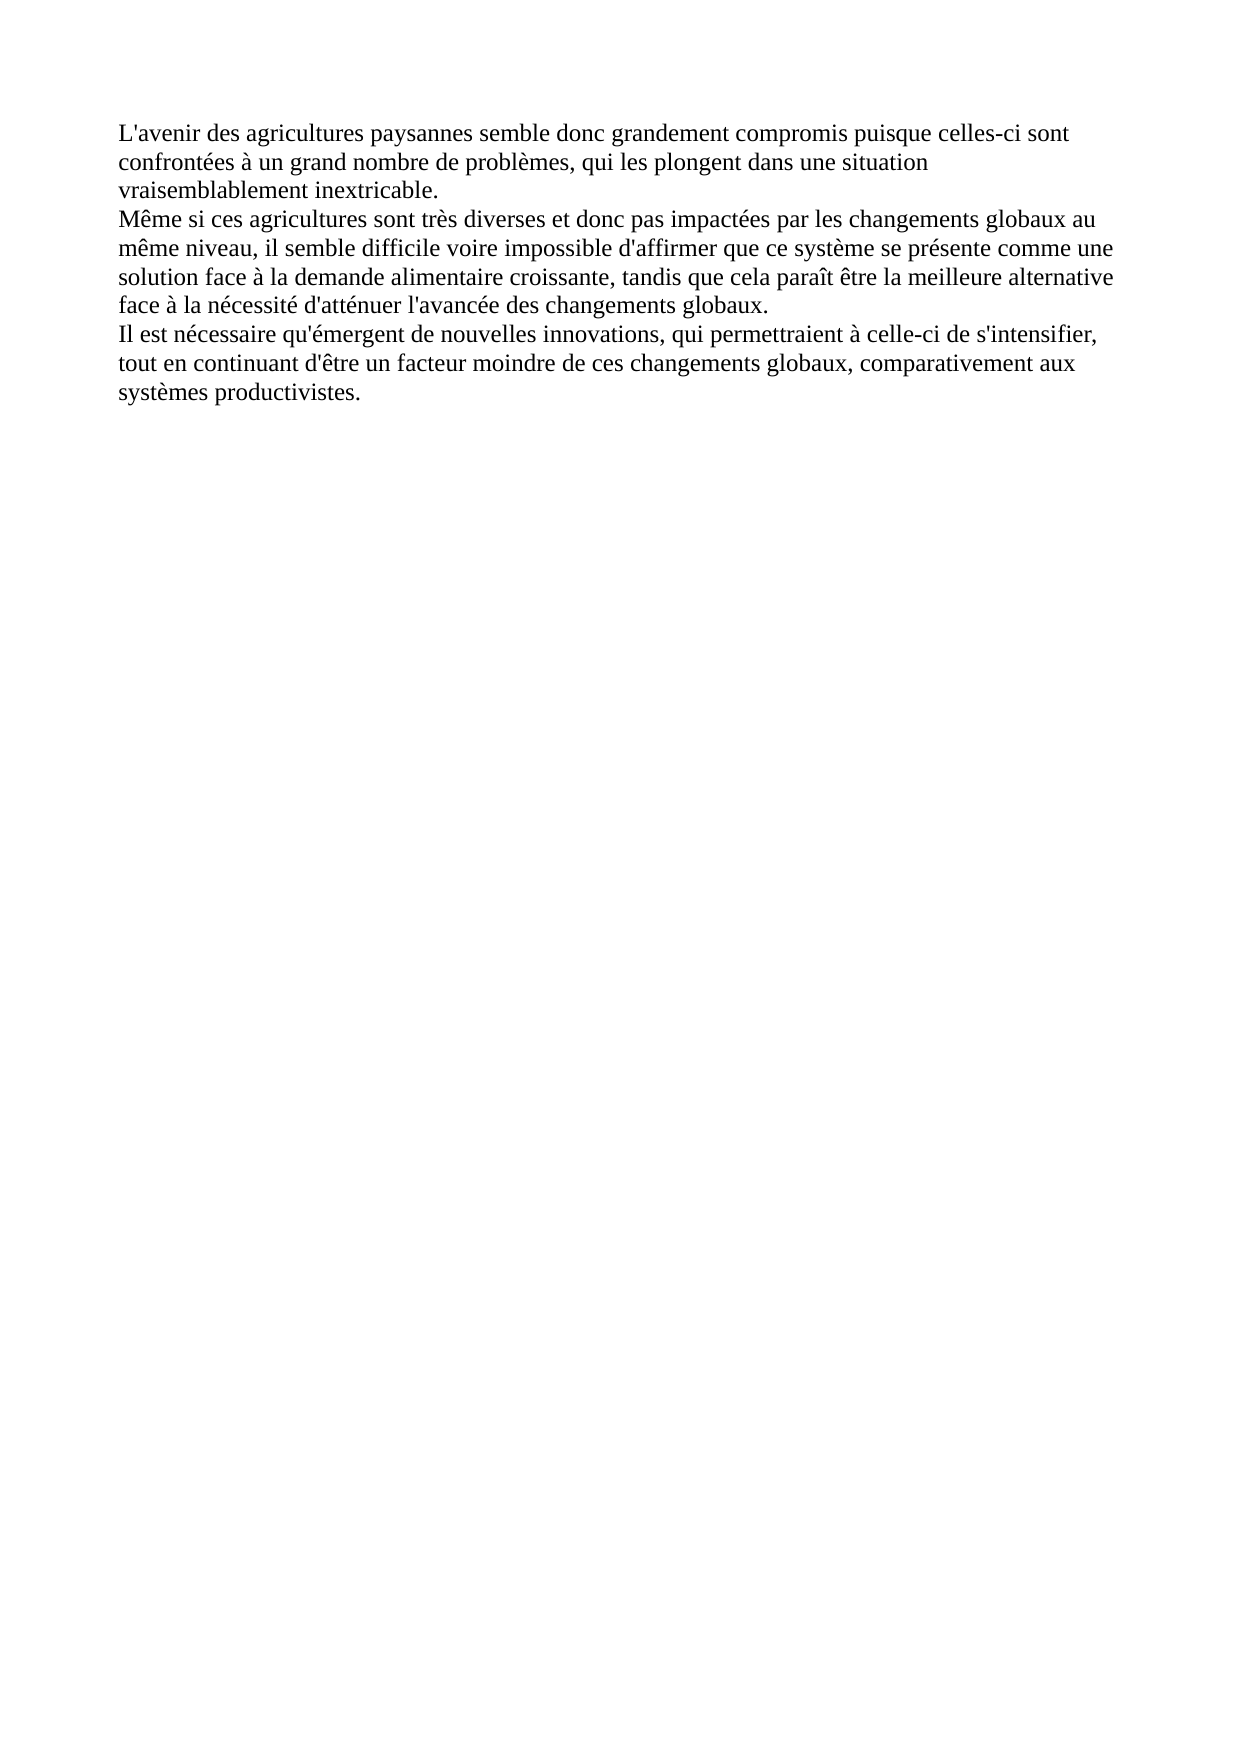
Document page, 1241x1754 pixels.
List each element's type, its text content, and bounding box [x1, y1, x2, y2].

text Il est nécessaire qu'émergent de nouvelles innovations, qui permettraient à celle-ci de s'intensifier, tout en continuant d'être un facteur moindre de ces changements globaux, comparativement aux systèmes productivistes. [118, 319, 1122, 406]
text L'avenir des agricultures paysannes semble donc grandement compromis puisque celles-ci sont confrontées à un grand nombre de problèmes, qui les plongent dans une situation vraisemblablement inextricable. [118, 118, 1122, 204]
text Même si ces agricultures sont très diverses et donc pas impactées par les changements globaux au même niveau, il semble difficile voire impossible d'affirmer que ce système se présente comme une solution face à la demande alimentaire croissante, tandis que cela paraît être la meilleure alternative face à la nécessité d'atténuer l'avancée des changements globaux. [118, 204, 1122, 319]
